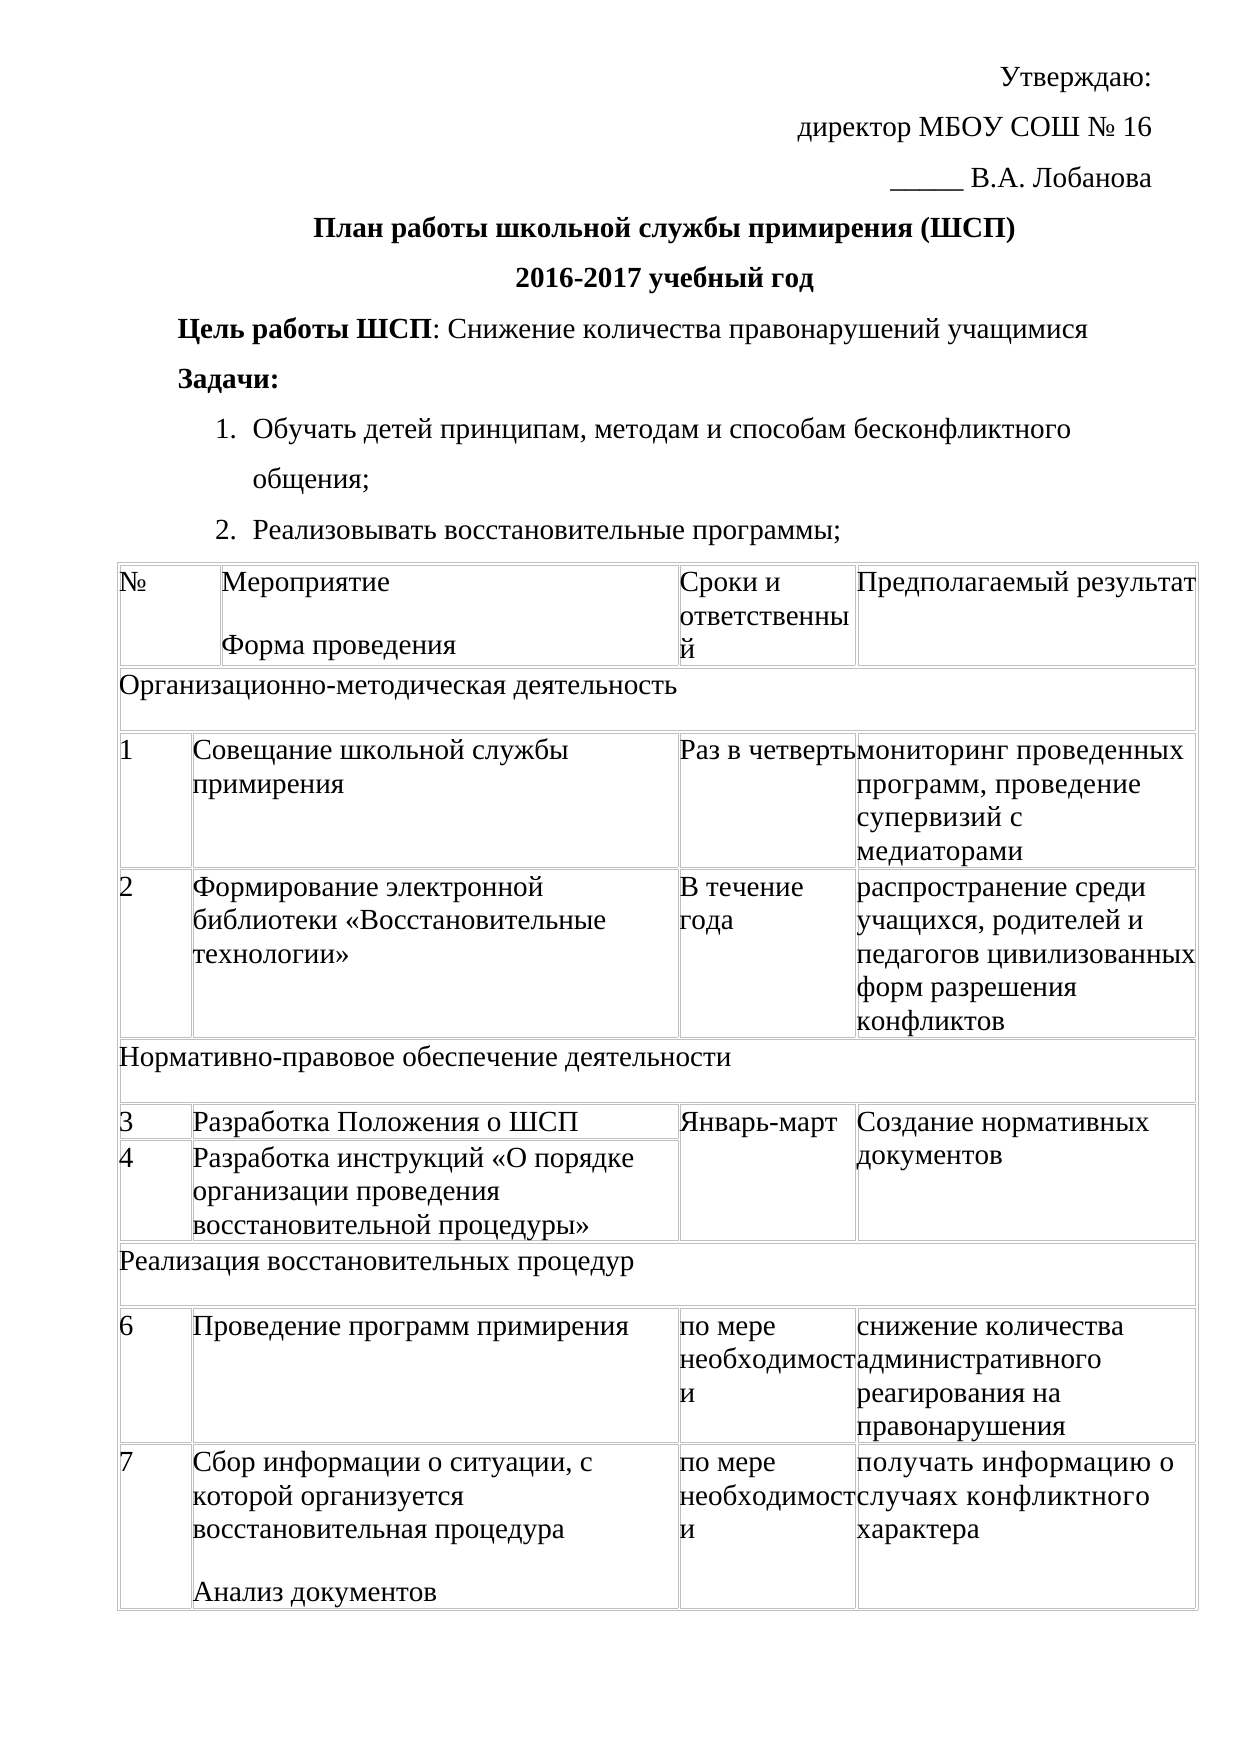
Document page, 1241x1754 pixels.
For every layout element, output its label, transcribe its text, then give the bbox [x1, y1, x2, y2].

text 2016-2017 учебный год [177, 260, 1152, 294]
text директор МБОУ СОШ № 16 [177, 109, 1152, 143]
table_cell распространение среди учащихся, родителей и педагогов цивилизованных форм разрешения конфликтов [859, 870, 1195, 1037]
table_header Предполагаемый результат [859, 566, 1195, 665]
list Обучать детей принципам, методам и способам бесконфликтного общения; [215, 411, 1152, 495]
table_cell 2 [121, 870, 191, 1037]
table_cell Реализация восстановительных процедур [121, 1244, 1195, 1305]
list Реализовывать восстановительные программы; [215, 512, 1152, 546]
table_cell 7 [121, 1445, 191, 1607]
table_cell 3 [121, 1105, 191, 1137]
text _____ В.А. Лобанова [177, 160, 1152, 193]
text Утверждаю: [177, 59, 1152, 93]
table_cell 4 [121, 1141, 191, 1240]
table_cell мониторинг проведенных программ, проведение супервизий с медиаторами [859, 734, 1195, 867]
table_cell Разработка инструкций «О порядке организации проведения восстановительной процедуры» [194, 1141, 678, 1240]
table_cell снижение количества административного реагирования на правонарушения [859, 1309, 1195, 1442]
table_cell Нормативно-правовое обеспечение деятельности [121, 1040, 1195, 1102]
table_cell Январь-март [681, 1105, 855, 1240]
table_cell Раз в четверть [681, 734, 855, 867]
table_cell Совещание школьной службы примирения [194, 734, 678, 867]
table_cell получать информацию о случаях конфликтного характера [859, 1445, 1195, 1607]
table_cell Организационно-методическая деятельность [121, 669, 1195, 730]
table_cell В течение года [681, 870, 855, 1037]
table_cell Формирование электронной библиотеки «Восстановительные технологии» [194, 870, 678, 1037]
table_cell Сбор информации о ситуации, с которой организуется восстановительная процедура Анализ документов [194, 1445, 678, 1607]
text Задачи: [177, 361, 1152, 394]
table_cell Разработка Положения о ШСП [194, 1105, 678, 1137]
table_header Мероприятие Форма проведения [223, 566, 678, 665]
table_cell 1 [121, 734, 191, 867]
table_cell Создание нормативных документов [859, 1105, 1195, 1240]
table_cell Проведение программ примирения [194, 1309, 678, 1442]
table_cell по мере необходимости [681, 1445, 855, 1607]
table_header № [121, 566, 220, 665]
table_header Сроки и ответственный [681, 566, 855, 665]
text Цель работы ШСП: Снижение количества правонарушений учащимися [177, 311, 1152, 344]
table_cell 6 [121, 1309, 191, 1442]
text План работы школьной службы примирения (ШСП) [177, 210, 1152, 244]
table_cell по мере необходимости [681, 1309, 855, 1442]
